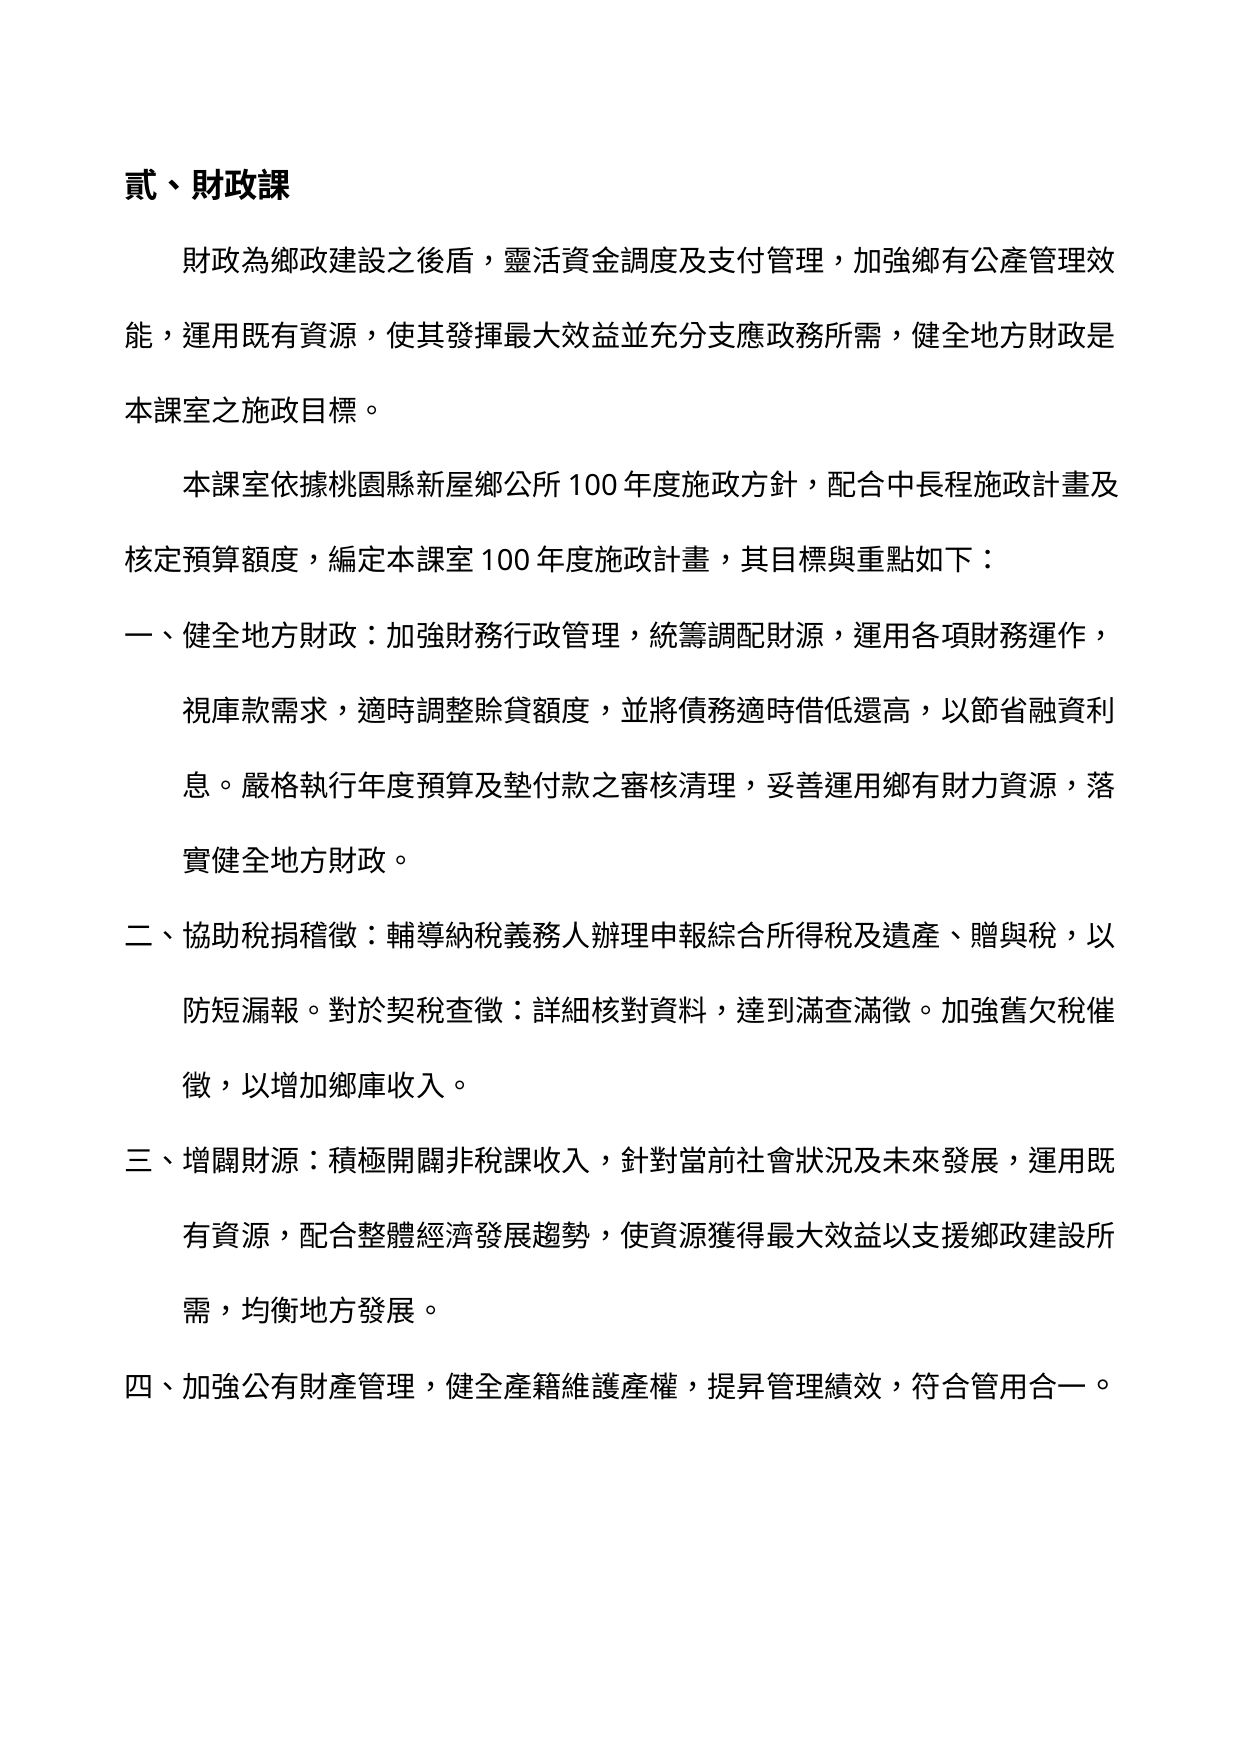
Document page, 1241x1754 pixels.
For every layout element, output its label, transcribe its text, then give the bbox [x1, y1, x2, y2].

text 貳、財政課 [124, 146, 1122, 221]
text 二、協助稅捐稽徵：輔導納稅義務人辦理申報綜合所得稅及遺產、贈與稅，以防短漏報。對於契稅查徵：詳細核對資料，達到滿查滿徵。加強舊欠稅催徵，以增加鄉庫收入。 [124, 896, 1122, 1121]
text 本課室依據桃園縣新屋鄉公所100年度施政方針，配合中長程施政計畫及核定預算額度，編定本課室100年度施政計畫，其目標與重點如下： [124, 446, 1122, 596]
text 財政為鄉政建設之後盾，靈活資金調度及支付管理，加強鄉有公產管理效能，運用既有資源，使其發揮最大效益並充分支應政務所需，健全地方財政是本課室之施政目標。 [124, 221, 1122, 446]
text 三、增闢財源：積極開闢非稅課收入，針對當前社會狀況及未來發展，運用既有資源，配合整體經濟發展趨勢，使資源獲得最大效益以支援鄉政建設所需，均衡地方發展。 [124, 1121, 1122, 1346]
text 四、加強公有財產管理，健全產籍維護產權，提昇管理績效，符合管用合一。 [124, 1346, 1122, 1421]
text 一、健全地方財政：加強財務行政管理，統籌調配財源，運用各項財務運作，視庫款需求，適時調整賒貸額度，並將債務適時借低還高，以節省融資利息。嚴格執行年度預算及墊付款之審核清理，妥善運用鄉有財力資源，落實健全地方財政。 [124, 596, 1122, 896]
